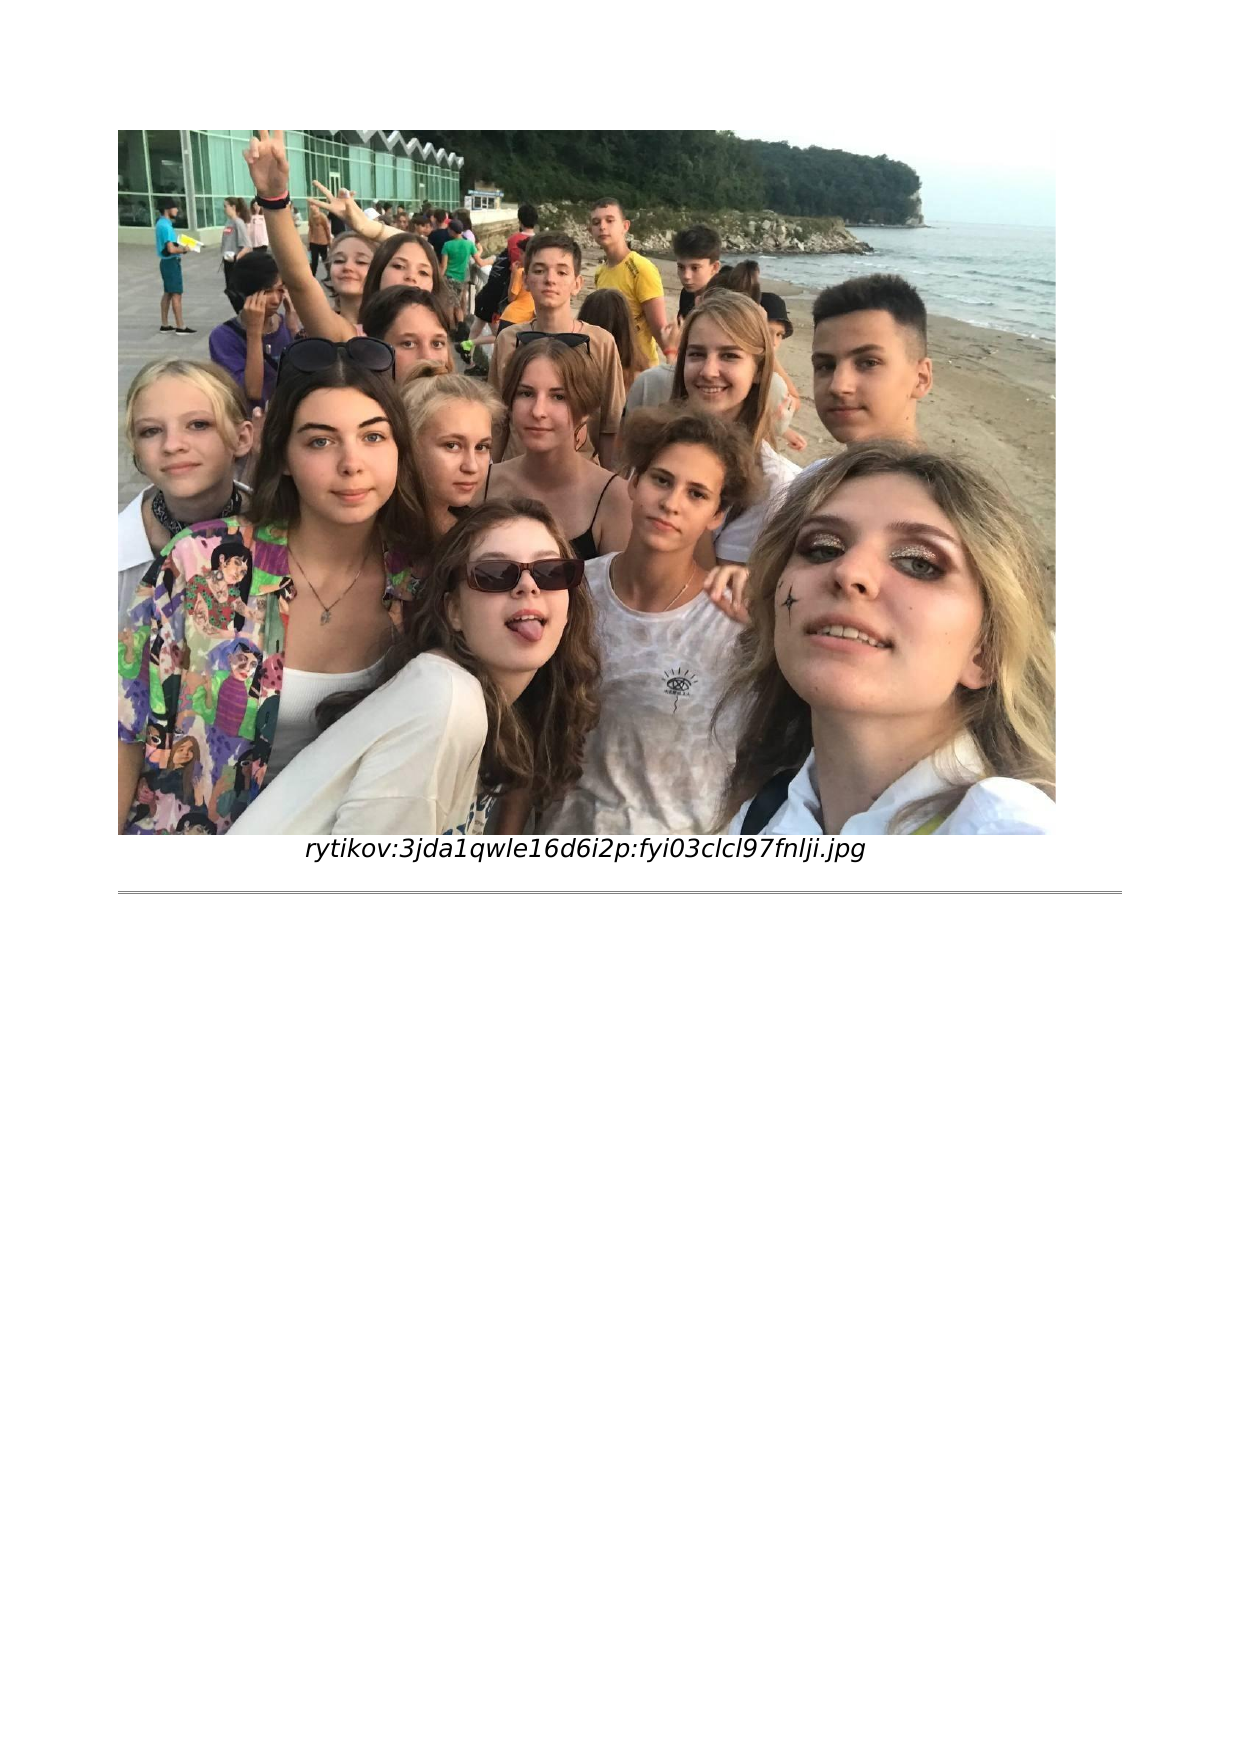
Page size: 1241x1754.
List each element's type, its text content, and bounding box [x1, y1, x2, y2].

text rytikov:3jda1qwle16d6i2p:fyi03clcl97fnlji.jpg [118, 835, 1056, 864]
picture [118, 130, 1056, 835]
